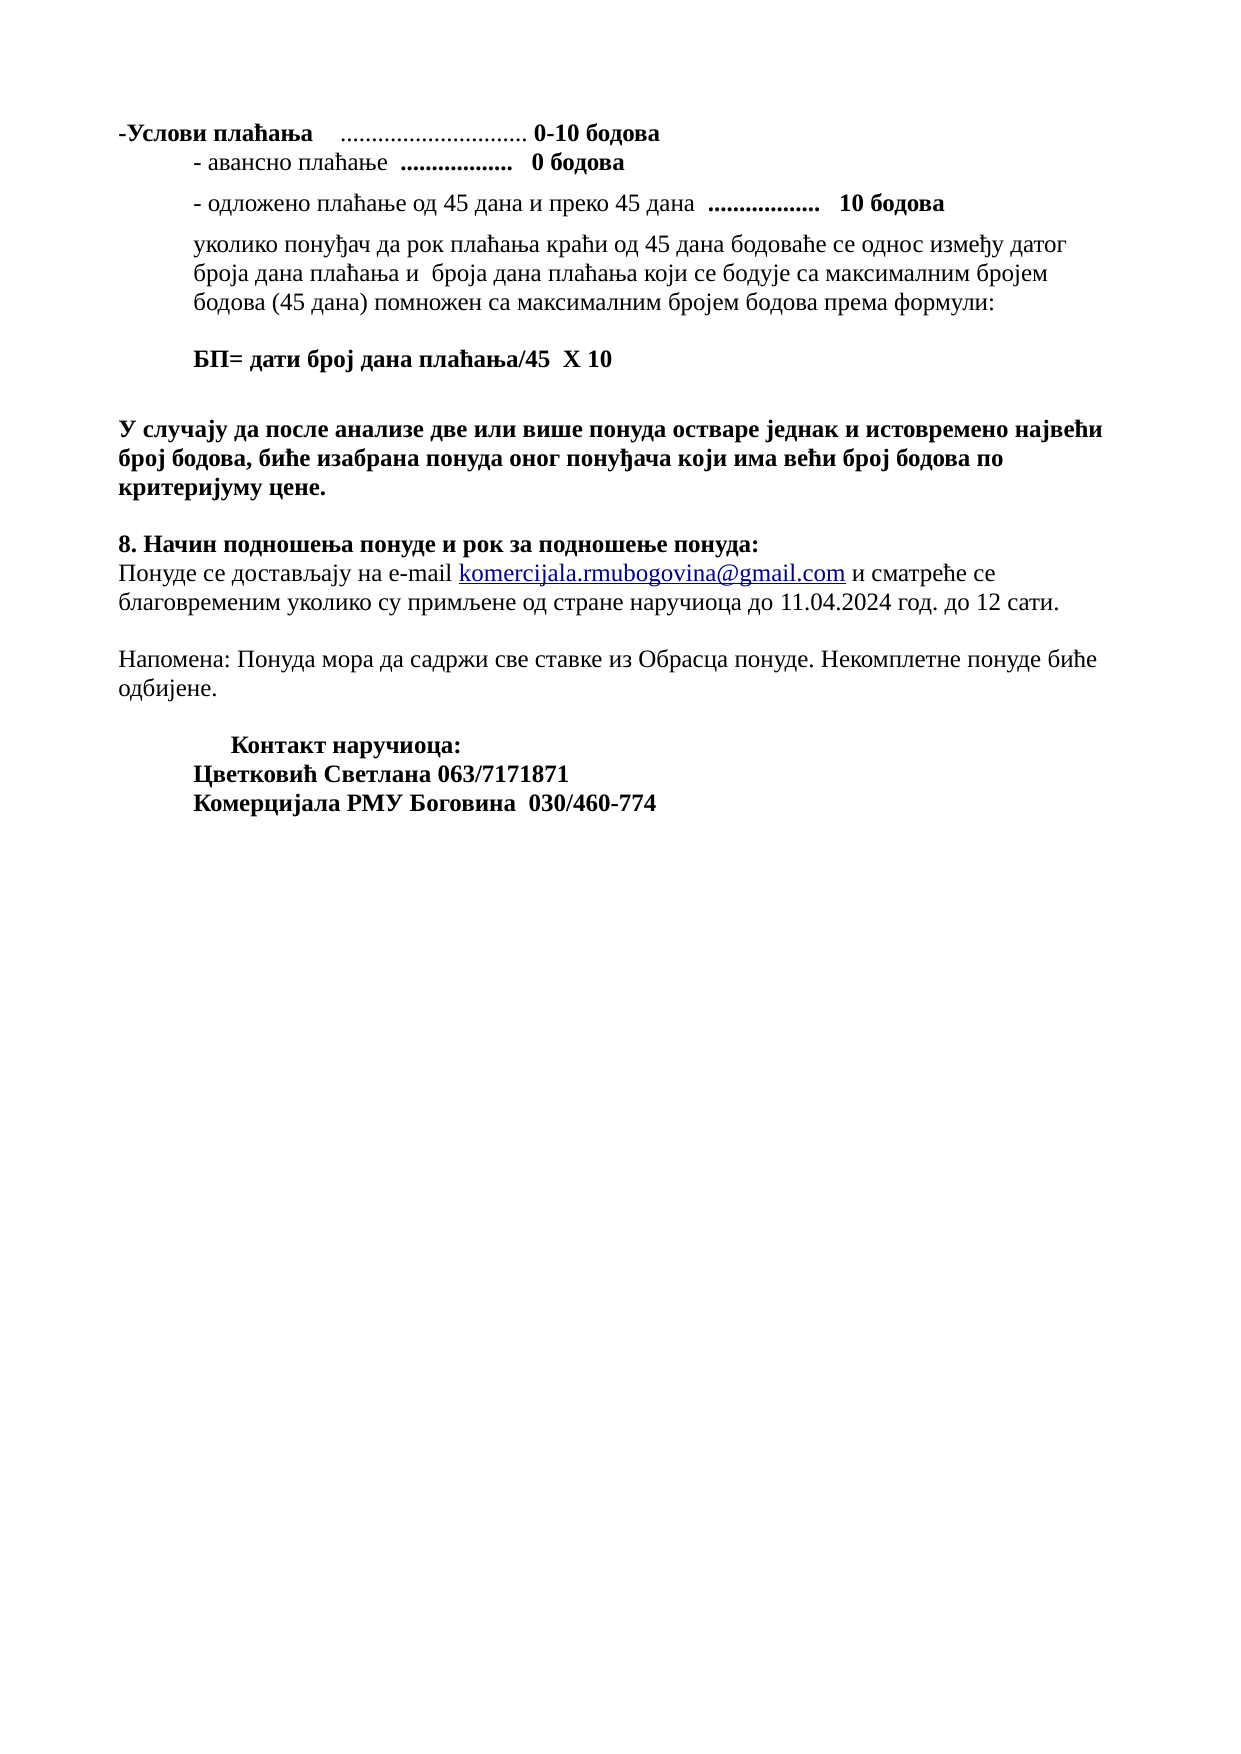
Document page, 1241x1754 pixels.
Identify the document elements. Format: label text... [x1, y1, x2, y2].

text Напомена: Понуда мора да садржи све ставке из Обрасца понуде. Некомплетне понуде биће одбијене. [118, 644, 1122, 702]
text У случају да после анализе две или више понуда остваре једнак и истовремено највећи број бодова, биће изабрана понуда оног понуђача који има већи број бодова по критеријуму цене. [118, 414, 1122, 501]
text - авансно плаћање .................. 0 бодова [193, 147, 1122, 176]
text уколико понуђач да рок плаћања краћи од 45 дана бодоваће се однос између датог броја дана плаћања и броја дана плаћања који се бодује са максималним бројем бодова (45 дана) помножен са максималним бројем бодова према формули: [193, 229, 1122, 316]
text 8. Начин подношења понуде и рок за подношење понуда: [118, 529, 1122, 558]
list Контакт наручиоца: [193, 731, 1122, 759]
text Понуде се достављају на e-mail komercijala.rmubogovina@gmail.com и сматреће се благовременим уколико су примљене од стране наручиоца до 11.04.2024 год. до 12 сати. [118, 558, 1122, 616]
text Комерцијала РМУ Боговина 030/460-774 [193, 788, 1122, 817]
text - одложено плаћање од 45 дана и преко 45 дана .................. 10 бодова [193, 188, 1122, 217]
text -Услови плаћања .............................. 0-10 бодова [118, 118, 1122, 147]
text БП= дати број дана плаћања/45 X 10 [193, 344, 1122, 373]
text Цветковић Светлана 063/7171871 [193, 759, 1122, 788]
